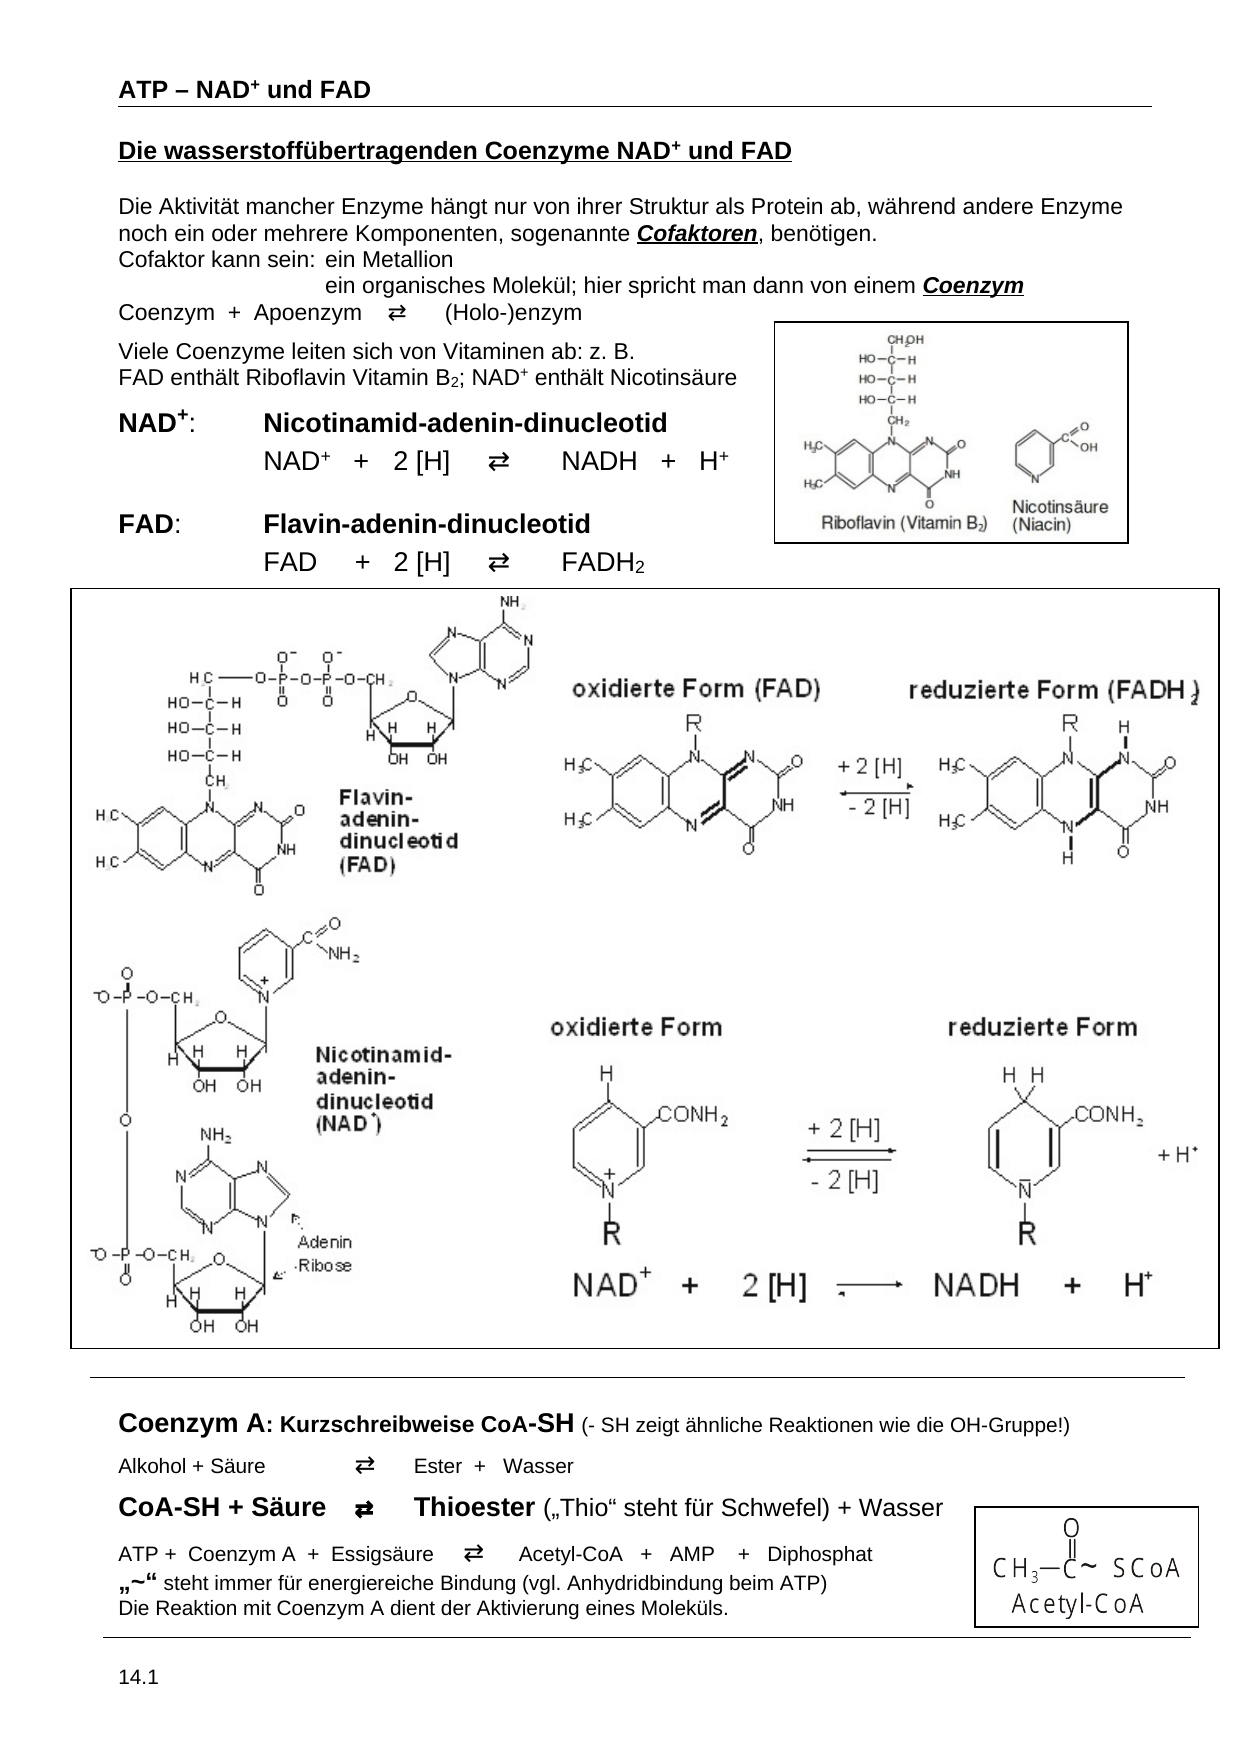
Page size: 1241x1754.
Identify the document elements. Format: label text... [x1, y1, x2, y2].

text [72, 589, 1218, 1348]
text [1129, 508, 1152, 539]
text NAD+ + 2 [H]  NADH + H+ [118, 445, 773, 477]
text Coenzym A: Kurzschreibweise CoA-SH (- SH zeigt ähnliche Reaktionen wie die OH-Gruppe!) [118, 1407, 1152, 1438]
picture [790, 330, 1113, 538]
text Die Reaktion mit Coenzym A dient der Aktivierung eines Moleküls. [118, 1596, 974, 1620]
text FAD + 2 [H]  FADH2 [118, 546, 1152, 577]
text CoA-SH + Säure  Thioester („Thio“ steht für Schwefel) + Wasser [118, 1491, 1152, 1522]
text [1129, 403, 1152, 439]
text NAD+: Nicotinamid-adenin-dinucleotid [118, 403, 773, 439]
text ein organisches Molekül; hier spricht man dann von einem Coenzym [118, 272, 1152, 298]
text Viele Coenzyme leiten sich von Vitaminen ab: z. B. FAD enthält Riboflavin Vitamin B2; NAD+ enthält Nicotinsäure [118, 338, 773, 391]
text Die wasserstoffübertragenden Coenzyme NAD+ und FAD [118, 136, 1152, 164]
text Die Aktivität mancher Enzyme hängt nur von ihrer Struktur als Protein ab, während andere Enzyme noch ein oder mehrere Komponenten, sogenannte Cofaktoren, benötigen. [118, 193, 1152, 246]
text Coenzym + Apoenzym  (Holo-)enzym [118, 298, 1152, 544]
text [976, 1508, 1198, 1626]
picture [87, 596, 1203, 1342]
text ATP + Coenzym A + Essigsäure  Acetyl-CoA + AMP + Diphosphat [118, 1538, 974, 1567]
text „~“ steht immer für energiereiche Bindung (vgl. Anhydridbindung beim ATP) [118, 1567, 974, 1596]
text Alkohol + Säure  Ester + Wasser [118, 1454, 1152, 1479]
text FAD: Flavin-adenin-dinucleotid [118, 508, 773, 539]
text Cofaktor kann sein: ein Metallion [118, 246, 1152, 272]
text [1129, 445, 1152, 477]
